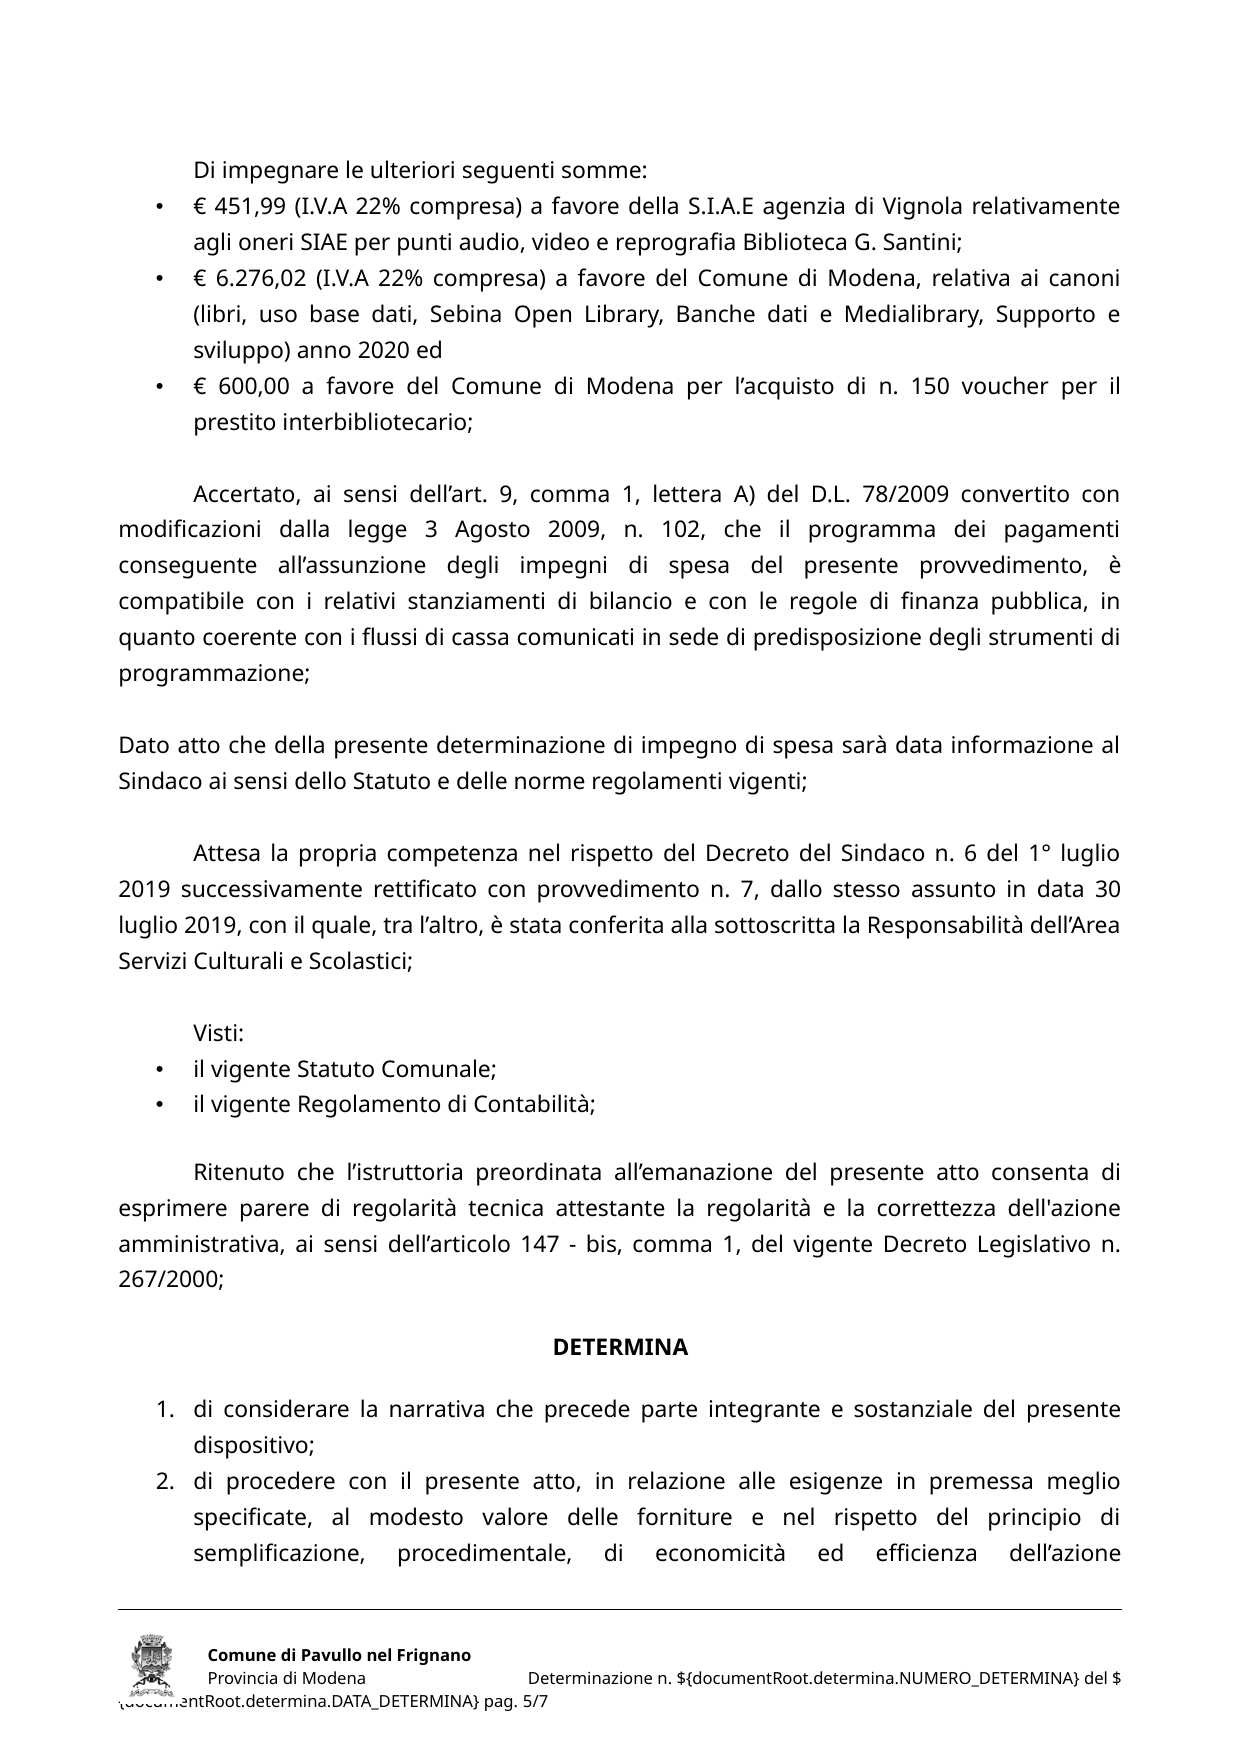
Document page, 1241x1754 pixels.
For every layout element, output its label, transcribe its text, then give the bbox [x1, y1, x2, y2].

text Attesa la propria competenza nel rispetto del Decreto del Sindaco n. 6 del 1° luglio 2019 successivamente rettificato con provvedimento n. 7, dallo stesso assunto in data 30 luglio 2019, con il quale, tra l’altro, è stata conferita alla sottoscritta la Responsabilità dell’Area Servizi Culturali e Scolastici; [118, 837, 1122, 976]
text Ritenuto che l’istruttoria preordinata all’emanazione del presente atto consenta di esprimere parere di regolarità tecnica attestante la regolarità e la correttezza dell'azione amministrativa, ai sensi dell’articolo 147 - bis, comma 1, del vigente Decreto Legislativo n. 267/2000; [118, 1156, 1122, 1295]
list di procedere con il presente atto, in relazione alle esigenze in premessa meglio specificate, al modesto valore delle forniture e nel rispetto del principio di semplificazione, procedimentale, di economicità ed efficienza dell’azione [156, 1465, 1122, 1568]
list € 451,99 (I.V.A 22% compresa) a favore della S.I.A.E agenzia di Vignola relativamente agli oneri SIAE per punti audio, video e reprografia Biblioteca G. Santini; [156, 190, 1122, 257]
list il vigente Regolamento di Contabilità; [156, 1088, 1122, 1120]
text Dato atto che della presente determinazione di impegno di spesa sarà data informazione al Sindaco ai sensi dello Statuto e delle norme regolamenti vigenti; [118, 729, 1122, 796]
list di considerare la narrativa che precede parte integrante e sostanziale del presente dispositivo; [156, 1393, 1122, 1460]
text Visti: [118, 1017, 1122, 1048]
list € 6.276,02 (I.V.A 22% compresa) a favore del Comune di Modena, relativa ai canoni (libri, uso base dati, Sebina Open Library, Banche dati e Medialibrary, Supporto e sviluppo) anno 2020 ed [156, 262, 1122, 365]
text DETERMINA [118, 1331, 1122, 1362]
list il vigente Statuto Comunale; [156, 1052, 1122, 1084]
list € 600,00 a favore del Comune di Modena per l’acquisto di n. 150 voucher per il prestito interbibliotecario; [156, 370, 1122, 437]
picture [120, 1631, 183, 1704]
text Accertato, ai sensi dell’art. 9, comma 1, lettera A) del D.L. 78/2009 convertito con modificazioni dalla legge 3 Agosto 2009, n. 102, che il programma dei pagamenti conseguente all’assunzione degli impegni di spesa del presente provvedimento, è compatibile con i relativi stanziamenti di bilancio e con le regole di finanza pubblica, in quanto coerente con i flussi di cassa comunicati in sede di predisposizione degli strumenti di programmazione; [118, 477, 1122, 688]
text Di impegnare le ulteriori seguenti somme: [118, 154, 1122, 185]
